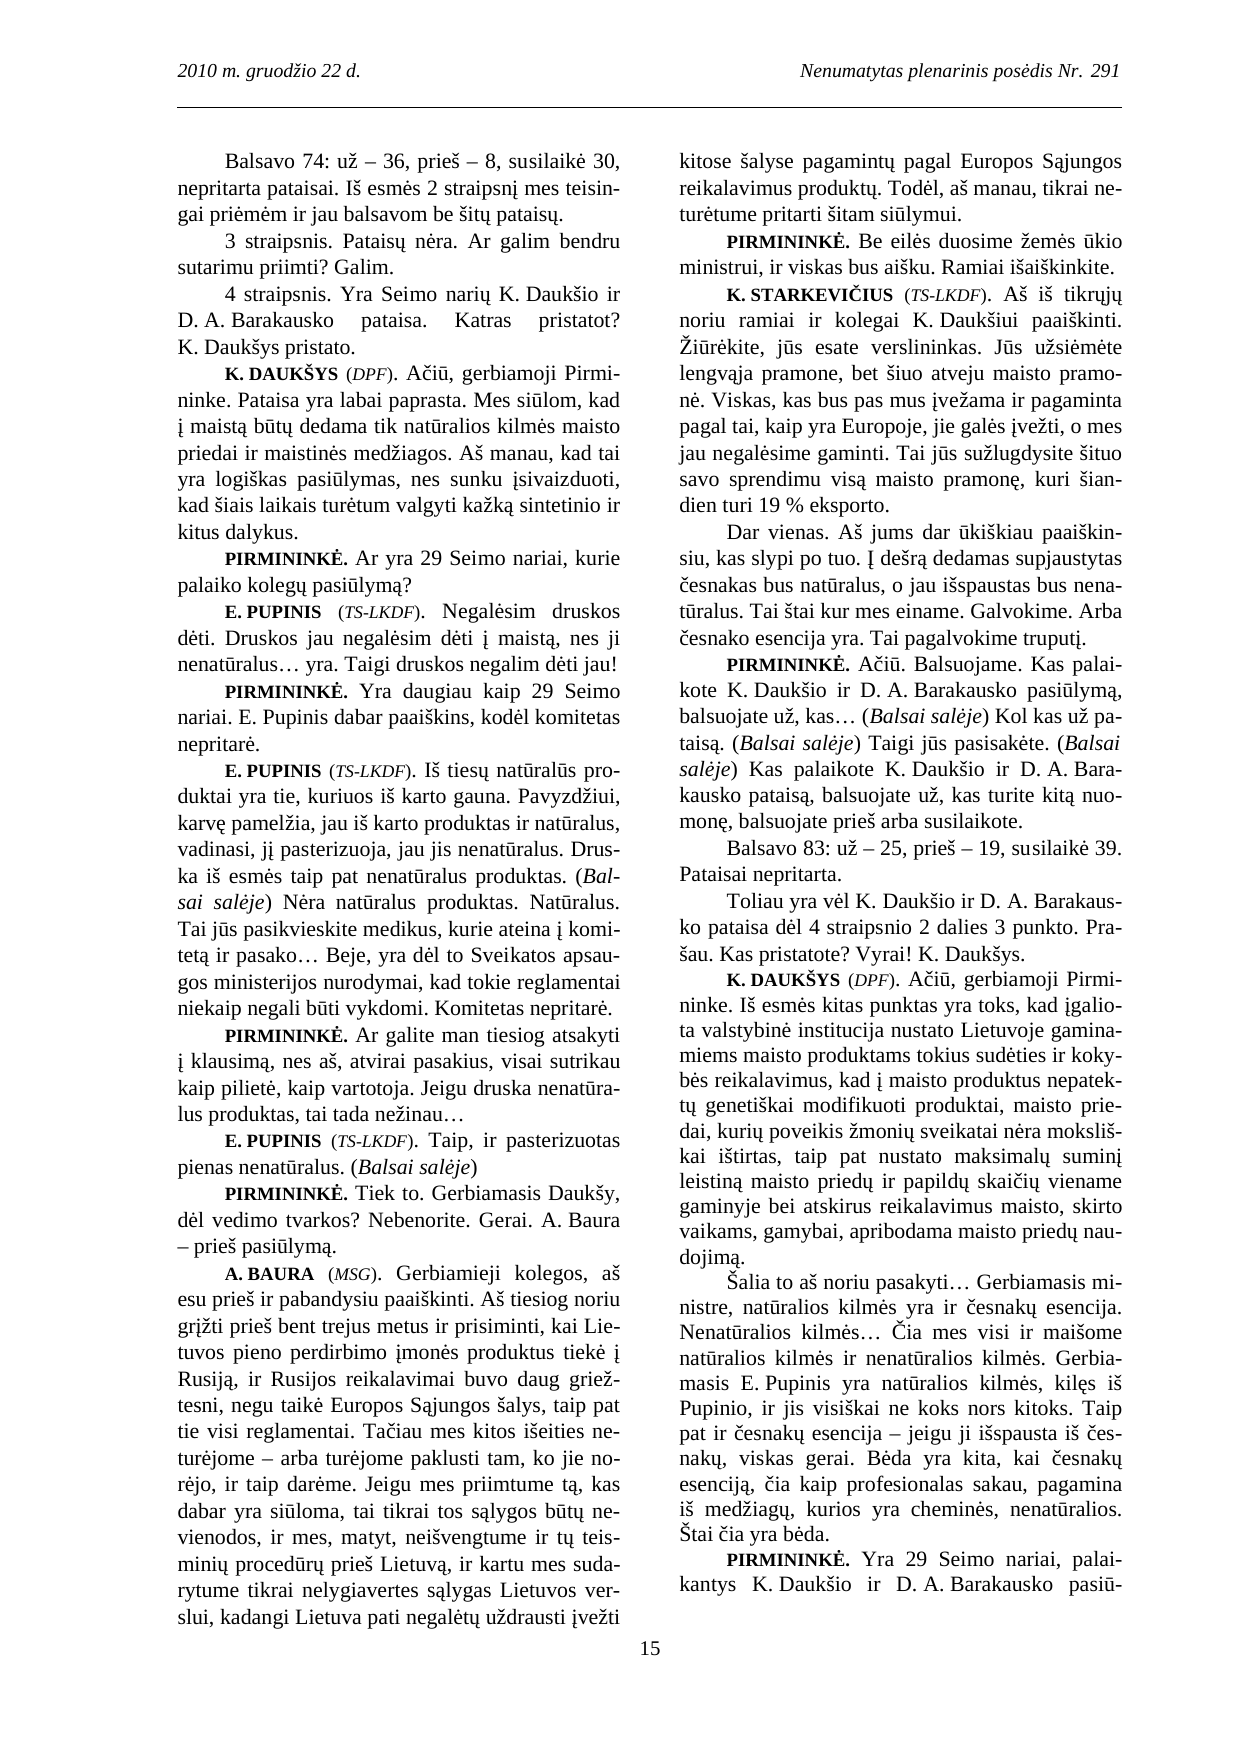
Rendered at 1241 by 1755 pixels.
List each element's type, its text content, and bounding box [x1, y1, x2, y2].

text Bal­sa­vo 83: už – 25, prieš – 19, su­si­lai­kė 39. Pa­tai­sai ne­pri­tar­ta. [679, 834, 1122, 887]
text PIRMININKĖ. Yra 29 Sei­mo na­riai, pa­lai­kan­tys K. Dauk­šio ir D. A. Ba­ra­kaus­ko pa­siū­ [679, 1546, 1122, 1597]
text Bal­sa­vo 74: už – 36, prieš – 8, su­si­lai­kė 30, ne­pri­tar­ta pa­tai­sai. Iš es­mės 2 straips­nį mes tei­sin­gai pri­ėmėm ir jau bal­sa­vom be ši­tų pa­tai­sų. [177, 148, 620, 227]
text 3 straips­nis. Pa­tai­sų nė­ra. Ar ga­lim ben­dru su­ta­ri­mu pri­im­ti? Ga­lim. [177, 227, 620, 280]
text Dar vie­nas. Aš jums dar ūkiš­kiau pa­aiš­kin­siu, kas sly­pi po tuo. Į deš­rą de­da­mas su­pjaus­ty­tas čes­na­kas bus na­tū­ra­lus, o jau iš­spaus­tas bus ne­na­tū­ra­lus. Tai štai kur mes ei­na­me. Gal­vo­ki­me. Ar­ba čes­na­ko esen­ci­ja yra. Tai pa­gal­vo­ki­me tru­pu­tį. [679, 518, 1122, 650]
text Ša­lia to aš no­riu pa­sa­ky­ti… Ger­bia­ma­sis mi­nist­re, na­tū­ra­lios kil­mės yra ir čes­na­kų esen­ci­ja. Ne­na­tū­ra­lios kil­mės… Čia mes vi­si ir mai­šo­me na­tū­ra­lios kil­mės ir ne­na­tū­ra­lios kil­mės. Ger­bia­ma­sis E. Pu­pi­nis yra na­tū­ra­lios kil­mės, ki­lęs iš Pupi­nio, ir jis vi­siš­kai ne koks nors ki­toks. Taip pat ir čes­na­kų esen­ci­ja – jei­gu ji iš­spaus­ta iš čes­na­kų, vis­kas ge­rai. Bė­da yra ki­ta, kai čes­na­kų esen­ci­ją, čia kaip pro­fe­sio­na­las sa­kau, pa­ga­mi­na iš me­džia­gų, ku­rios yra che­mi­nės, ne­na­tū­ra­lios. Štai čia yra bė­da. [679, 1269, 1122, 1546]
text K. DAUKŠYS (DPF). Ačiū, ger­bia­mo­ji Pir­mi­nin­ke. Pa­tai­sa yra la­bai pa­pras­ta. Mes siū­lom, kad į mais­tą bū­tų de­da­ma tik na­tū­ra­lios kil­mės mais­to prie­dai ir mais­ti­nės me­džia­gos. Aš ma­nau, kad tai yra lo­giš­kas pa­siū­ly­mas, nes sun­ku įsi­vaiz­duo­ti, kad šiais lai­kais tu­rė­tum val­gy­ti kaž­ką sin­te­ti­nio ir ki­tus da­ly­kus. [177, 359, 620, 544]
text PIRMININKĖ. Be ei­lės duo­si­me že­mės ūkio mi­nist­rui, ir vis­kas bus aiš­ku. Ra­miai iš­aiš­kin­ki­te. [679, 227, 1122, 280]
text PIRMININKĖ. Ar ga­li­te man tie­siog at­sa­ky­ti į klau­si­mą, nes aš, at­vi­rai pa­sa­kius, vi­sai su­tri­kau kaip pi­lie­tė, kaip var­to­to­ja. Jei­gu drus­ka ne­na­tū­ra­lus pro­duk­tas, tai ta­da ne­ži­nau… [177, 1021, 620, 1127]
text K. STARKEVIČIUS (TS-LKDF). Aš iš tik­rų­jų no­riu ra­miai ir ko­le­gai K. Dauk­šiui pa­aiš­kin­ti. Žiū­rė­ki­te, jūs esa­te ver­sli­nin­kas. Jūs už­si­ė­mė­te leng­vą­ja pra­mo­ne, bet šiuo at­ve­ju mais­to pra­mo­nė. Vis­kas, kas bus pas mus įve­ža­ma ir pa­ga­min­ta pa­gal tai, kaip yra Eu­ro­po­je, jie ga­lės įvež­ti, o mes jau ne­ga­lė­si­me ga­min­ti. Tai jūs suž­lug­dy­si­te ši­tuo sa­vo spren­di­mu vi­są mais­to pra­mo­nę, ku­ri šian­dien tu­ri 19 % eks­por­to. [679, 280, 1122, 518]
text E. PUPINIS (TS-LKDF). Ne­ga­lė­sim drus­kos dė­ti. Drus­kos jau ne­ga­lė­sim dė­ti į mais­tą, nes ji ne­na­tū­ra­lus… yra. Tai­gi drus­kos ne­ga­lim dė­ti jau! [177, 597, 620, 677]
text PIRMININKĖ. Ačiū. Bal­suo­ja­me. Kas pa­lai­ko­te K. Dauk­šio ir D. A. Ba­ra­kaus­ko pa­siū­ly­mą, bal­suo­ja­te už, kas… (Bal­sai sa­lė­je) Kol kas už pa­tai­są. (Bal­sai sa­lė­je) Tai­gi jūs pa­si­sa­kė­te. (Bal­sai sa­lė­je) Kas pa­lai­ko­te K. Dauk­šio ir D. A. Ba­ra­kaus­ko pa­tai­są, bal­suo­ja­te už, kas tu­ri­te ki­tą nuo­mo­nę, bal­suo­ja­te prieš ar­ba su­si­lai­ko­te. [679, 650, 1122, 834]
text ki­to­se ša­ly­se pa­ga­min­tų pa­gal Eu­ro­pos Są­jun­gos rei­ka­la­vi­mus pro­duk­tų. To­dėl, aš ma­nau, tik­rai ne­tu­rė­tu­me pri­tar­ti ši­tam siū­ly­mui. [679, 148, 1122, 227]
text K. DAUKŠYS (DPF). Ačiū, ger­bia­mo­ji Pir­mi­nin­ke. Iš es­mės ki­tas punk­tas yra toks, kad įga­lio­ta vals­ty­bi­nė ins­ti­tu­ci­ja nu­sta­to Lie­tu­vo­je ga­mi­na­miems mais­to pro­duk­tams to­kius su­dė­ties ir ko­ky­bės rei­ka­la­vi­mus, kad į mais­to pro­duk­tus ne­pa­tek­tų ge­ne­tiš­kai mo­di­fi­kuo­ti pro­duk­tai, mais­to prie­dai, ku­rių po­vei­kis žmo­nių svei­ka­tai nė­ra moks­liš­kai iš­tir­tas, taip pat nu­sta­to mak­si­ma­lų su­mi­nį leis­ti­ną mais­to prie­dų ir pa­pil­dų skai­čių vie­na­me ga­mi­ny­je bei at­ski­rus rei­ka­la­vi­mus mais­to, skir­to vai­kams, ga­my­bai, ap­ri­bo­da­ma mais­to prie­dų nau­do­ji­mą. [679, 966, 1122, 1269]
text A. BAURA (MSG). Ger­bia­mie­ji ko­le­gos, aš esu prieš ir pa­ban­dy­siu pa­aiš­kin­ti. Aš tie­siog no­riu grįž­ti prieš bent tre­jus me­tus ir pri­si­min­ti, kai Lie­tu­vos pie­no per­dir­bi­mo įmo­nės pro­duk­tus tie­kė į Ru­si­ją, ir Ru­si­jos rei­ka­la­vi­mai bu­vo daug griež­tes­ni, ne­gu tai­kė Eu­ro­pos Są­jun­gos ša­lys, taip pat tie vi­si reg­la­men­tai. Ta­čiau mes ki­tos iš­ei­ties ne­tu­rė­jo­me – ar­ba tu­rė­jo­me pa­klus­ti tam, ko jie no­rė­jo, ir taip da­rė­me. Jei­gu mes pri­im­tu­me tą, kas da­bar yra siū­lo­ma, tai tik­rai tos są­ly­gos bū­tų ne­vie­no­dos, ir mes, ma­tyt, ne­iš­veng­tu­me ir tų teis­mi­nių pro­ce­dū­rų prieš Lie­tu­vą, ir kar­tu mes su­da­ry­tu­me tik­rai ne­ly­gia­ver­tes są­ly­gas Lie­tu­vos ver­slui, ka­dan­gi Lie­tu­va pa­ti ne­ga­lė­tų už­draus­ti įvež­ti [177, 1259, 620, 1629]
text E. PUPINIS (TS-LKDF). Taip, ir pas­te­rizuotas pie­nas ne­na­tū­ra­lus. (Bal­sai sa­lė­je) [177, 1127, 620, 1179]
text E. PUPINIS (TS-LKDF). Iš tie­sų na­tū­ra­lūs pro­duk­tai yra tie, ku­riuos iš kar­to gau­na. Pa­vyz­džiui, kar­vę pa­mel­žia, jau iš kar­to pro­du­ktas ir na­tū­ra­lus, va­di­na­si, jį pas­te­rizuoja, jau jis ne­na­tū­ra­lus. Drus­ka iš es­mės taip pat ne­na­tū­ra­lus pro­duk­tas. (Bal­sai sa­lė­je) Nė­ra na­tū­ra­lus pro­duk­tas. Na­tū­ra­lus. Tai jūs pa­si­kvies­ki­te me­di­kus, ku­rie at­ei­na į ko­mi­te­tą ir pa­sa­ko… Be­je, yra dėl to Svei­ka­tos ap­sau­gos mi­nis­te­ri­jos nu­ro­dy­mai, kad to­kie reg­la­men­tai nie­kaip ne­ga­li bū­ti vyk­do­mi. Ko­mi­te­tas ne­pri­ta­rė. [177, 756, 620, 1021]
text PIRMININKĖ. Ar yra 29 Sei­mo na­riai, ku­rie pa­lai­ko ko­le­gų pa­siū­ly­mą? [177, 544, 620, 597]
text To­liau yra vėl K. Dauk­šio ir D. A. Ba­ra­kaus­ko pa­tai­sa dėl 4 straips­nio 2 da­lies 3 punk­to. Pra­šau. Kas pri­sta­to­te? Vy­rai! K. Dauk­šys. [679, 887, 1122, 966]
text PIRMININKĖ. Tiek to. Ger­bia­ma­sis Dauk­šy, dėl ve­di­mo tvar­kos? Ne­be­no­ri­te. Ge­rai. A. Bau­ra – prieš pa­siū­ly­mą. [177, 1179, 620, 1259]
text PIRMININKĖ. Yra dau­giau kaip 29 Sei­mo na­riai. E. Pu­pi­nis da­bar pa­aiš­kins, ko­dėl ko­mi­te­tas ne­pri­ta­rė. [177, 677, 620, 756]
text 4 straips­nis. Yra Sei­mo na­rių K. Dauk­šio ir D. A. Ba­ra­kaus­ko pa­tai­sa. Kat­ras pri­sta­tot? K. Dau­k­šys pri­sta­to. [177, 280, 620, 359]
